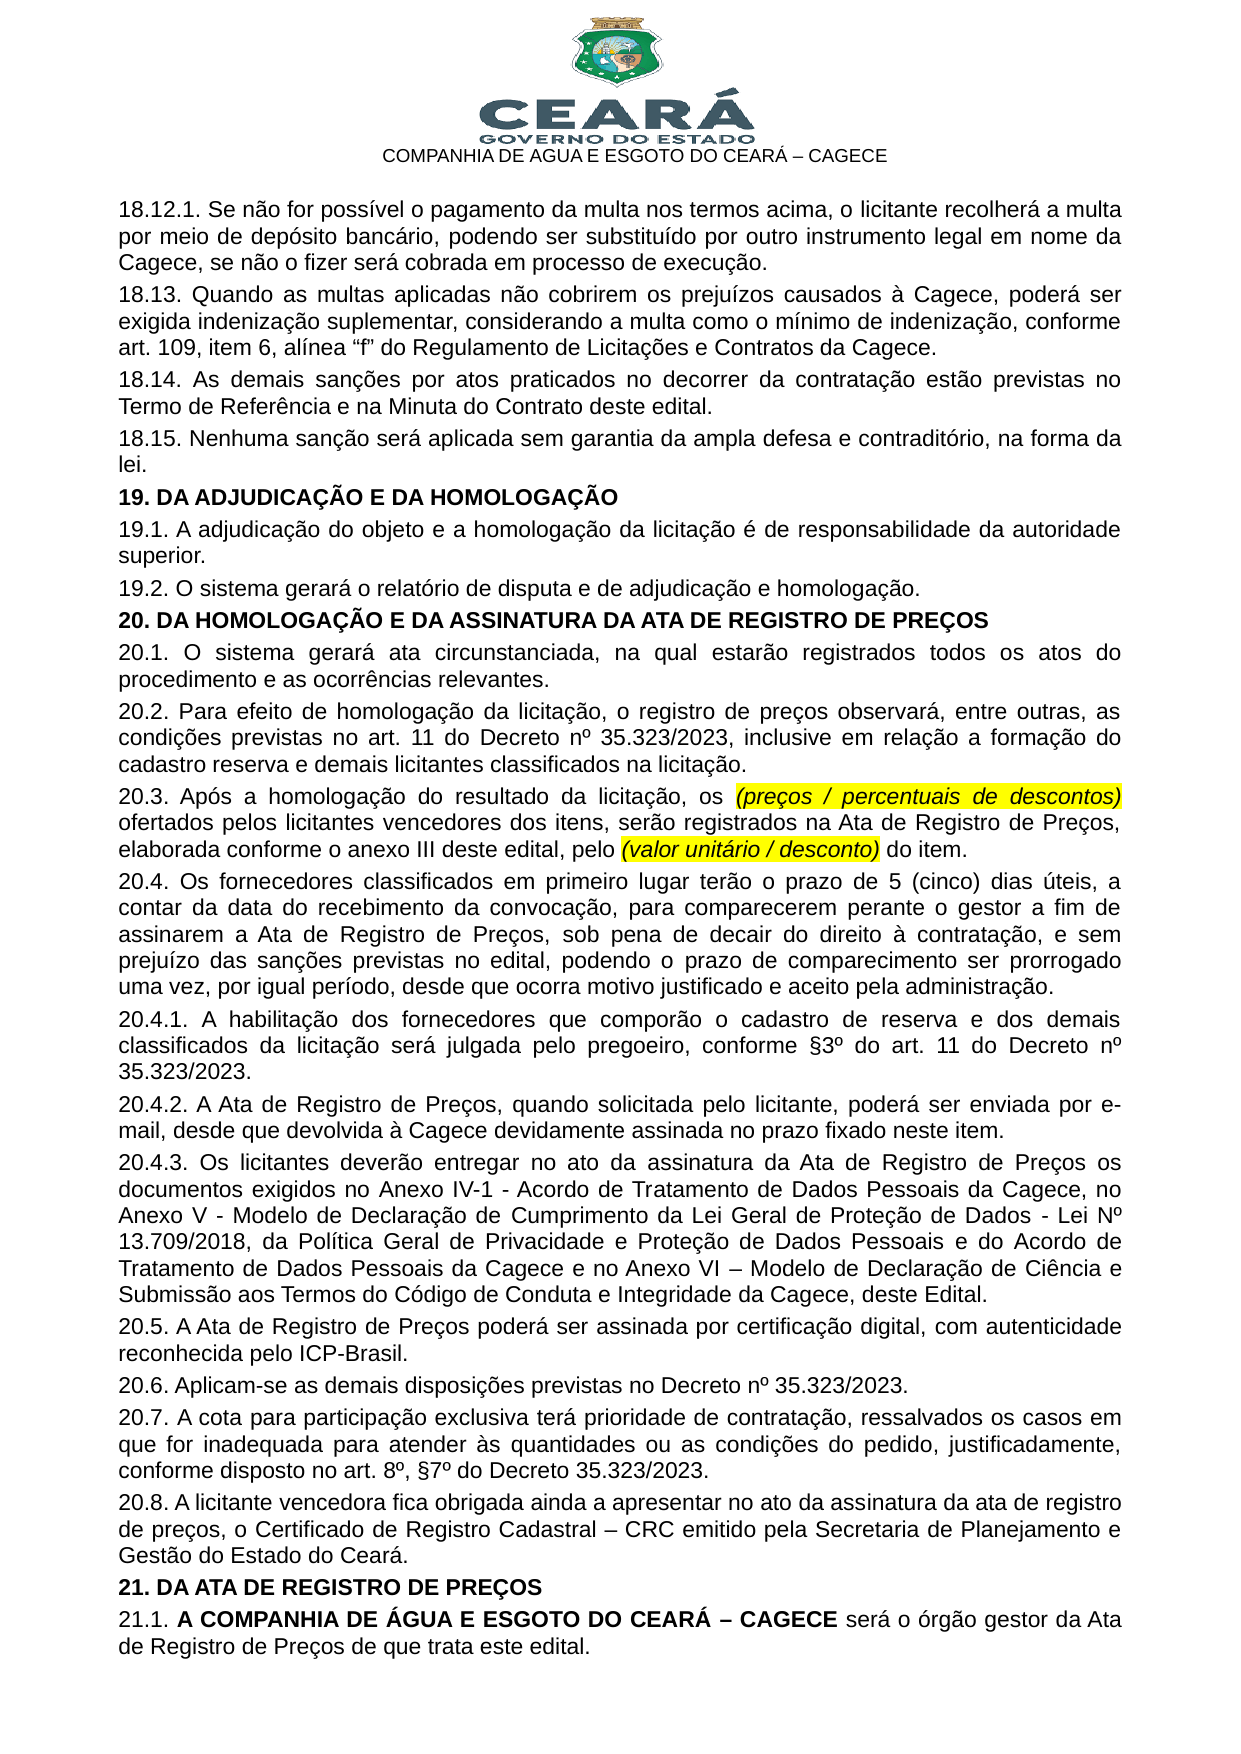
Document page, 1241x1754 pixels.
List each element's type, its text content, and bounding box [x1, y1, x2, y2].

text 18.15. Nenhuma sanção será aplicada sem garantia da ampla defesa e contraditório, na forma da lei. [118, 425, 1122, 478]
text 19.1. A adjudicação do objeto e a homologação da licitação é de responsabilidade da autoridade superior. [118, 516, 1122, 569]
text 18.13. Quando as multas aplicadas não cobrirem os prejuízos causados à Cagece, poderá ser exigida indenização suplementar, considerando a multa como o mínimo de indenização, conforme art. 109, item 6, alínea “f” do Regulamento de Licitações e Contratos da Cagece. [118, 281, 1122, 360]
text 18.12.1. Se não for possível o pagamento da multa nos termos acima, o licitante recolherá a multa por meio de depósito bancário, podendo ser substituído por outro instrumento legal em nome da Cagece, se não o fizer será cobrada em processo de execução. [118, 196, 1122, 275]
text 20.4.2. A Ata de Registro de Preços, quando solicitada pelo licitante, poderá ser enviada por e-mail, desde que devolvida à Cagece devidamente assinada no prazo fixado neste item. [118, 1091, 1122, 1143]
text 21. DA ATA DE REGISTRO DE PREÇOS [118, 1574, 1122, 1601]
text 20.4.1. A habilitação dos fornecedores que comporão o cadastro de reserva e dos demais classificados da licitação será julgada pelo pregoeiro, conforme §3º do art. 11 do Decreto nº 35.323/2023. [118, 1006, 1122, 1084]
text 20.7. A cota para participação exclusiva terá prioridade de contratação, ressalvados os casos em que for inadequada para atender às quantidades ou as condições do pedido, justificadamente, conforme disposto no art. 8º, §7º do Decreto 35.323/2023. [118, 1404, 1122, 1483]
picture [453, 12, 782, 148]
text 20.3. Após a homologação do resultado da licitação, os (preços / percentuais de descontos) ofertados pelos licitantes vencedores dos itens, serão registrados na Ata de Registro de Preços, elaborada conforme o anexo III deste edital, pelo (valor unitário / desconto) do item. [118, 783, 1122, 862]
text 18.14. As demais sanções por atos praticados no decorrer da contratação estão previstas no Termo de Referência e na Minuta do Contrato deste edital. [118, 366, 1122, 419]
text 20.1. O sistema gerará ata circunstanciada, na qual estarão registrados todos os atos do procedimento e as ocorrências relevantes. [118, 639, 1122, 692]
text 19. DA ADJUDICAÇÃO E DA HOMOLOGAÇÃO [118, 484, 1122, 510]
text 20.2. Para efeito de homologação da licitação, o registro de preços observará, entre outras, as condições previstas no art. 11 do Decreto nº 35.323/2023, inclusive em relação a formação do cadastro reserva e demais licitantes classificados na licitação. [118, 698, 1122, 777]
text 19.2. O sistema gerará o relatório de disputa e de adjudicação e homologação. [118, 574, 1122, 601]
text 20.5. A Ata de Registro de Preços poderá ser assinada por certificação digital, com autenticidade reconhecida pelo ICP-Brasil. [118, 1313, 1122, 1366]
text 20.8. A licitante vencedora fica obrigada ainda a apresentar no ato da assinatura da ata de registro de preços, o Certificado de Registro Cadastral – CRC emitido pela Secretaria de Planejamento e Gestão do Estado do Ceará. [118, 1489, 1122, 1568]
text 20. DA HOMOLOGAÇÃO E DA ASSINATURA DA ATA DE REGISTRO DE PREÇOS [118, 607, 1122, 633]
text 20.6. Aplicam-se as demais disposições previstas no Decreto nº 35.323/2023. [118, 1372, 1122, 1398]
text 21.1. A COMPANHIA DE ÁGUA E ESGOTO DO CEARÁ – CAGECE será o órgão gestor da Ata de Registro de Preços de que trata este edital. [118, 1606, 1122, 1659]
text 20.4. Os fornecedores classificados em primeiro lugar terão o prazo de 5 (cinco) dias úteis, a contar da data do recebimento da convocação, para comparecerem perante o gestor a fim de assinarem a Ata de Registro de Preços, sob pena de decair do direito à contratação, e sem prejuízo das sanções previstas no edital, podendo o prazo de comparecimento ser prorrogado uma vez, por igual período, desde que ocorra motivo justificado e aceito pela administração. [118, 868, 1122, 999]
text 20.4.3. Os licitantes deverão entregar no ato da assinatura da Ata de Registro de Preços os documentos exigidos no Anexo IV-1 - Acordo de Tratamento de Dados Pessoais da Cagece, no Anexo V - Modelo de Declaração de Cumprimento da Lei Geral de Proteção de Dados - Lei Nº 13.709/2018, da Política Geral de Privacidade e Proteção de Dados Pessoais e do Acordo de Tratamento de Dados Pessoais da Cagece e no Anexo VI – Modelo de Declaração de Ciência e Submissão aos Termos do Código de Conduta e Integridade da Cagece, deste Edital. [118, 1149, 1122, 1307]
